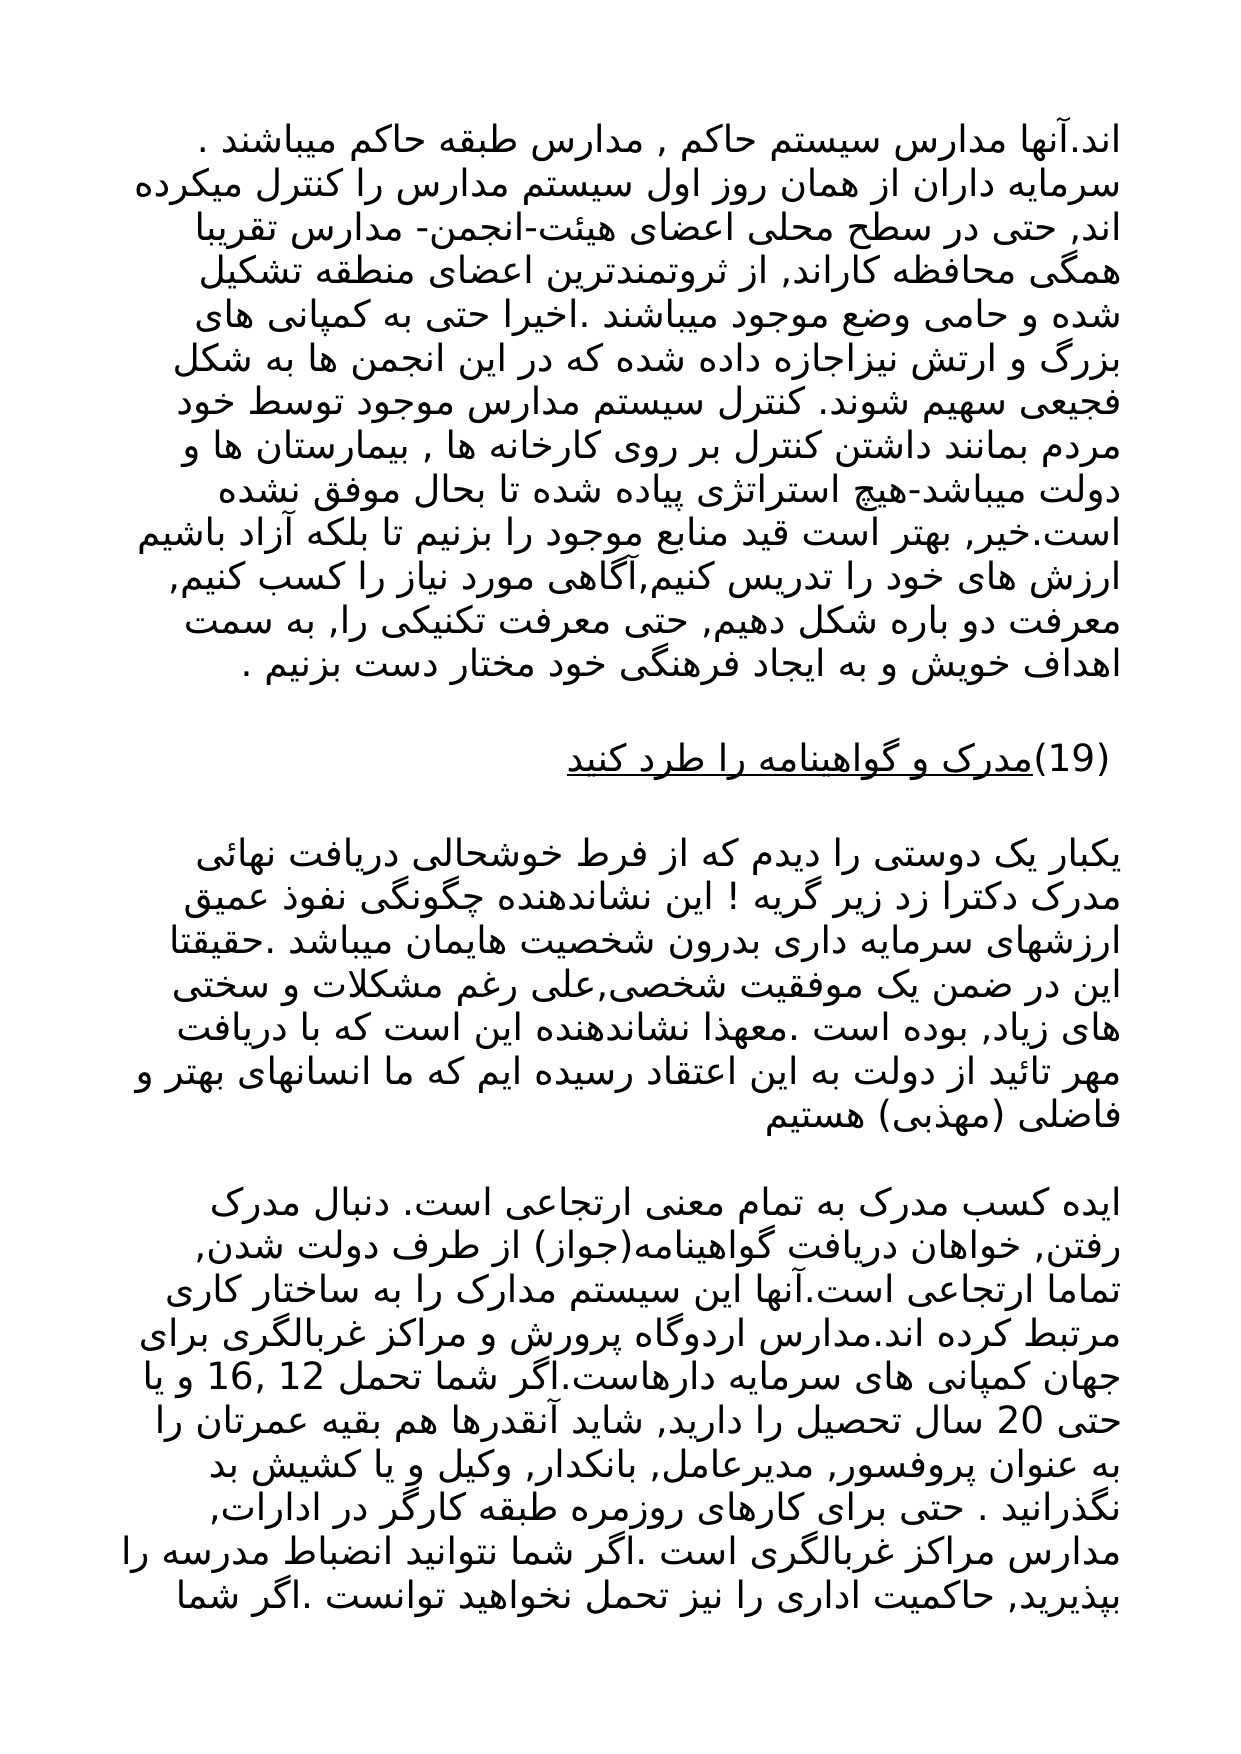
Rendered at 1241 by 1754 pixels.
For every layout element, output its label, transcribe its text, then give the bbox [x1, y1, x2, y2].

text (19)مدرک و گواهینامه را طرد کنید [118, 737, 1122, 780]
text شاید شما سئوال کنید که چرا ما از همه منابع "مدارس دولتی " از قبیل کتابخانه, محل ورزشی, استخر, اتاق های درس کامپیوتر, لوازم هنری, کارگاه ها, زمین های ورزشی دست بکشیم و تازه با زحمت دنبال عملا هیچ چیز در اتاق نشیمن مان بگردیم. بگذارید علتش را بگم. مدارس دولتی اصلا همگانی نیستند و هیچگاه نبوده اند.آنها مدارس سیستم حاکم , مدارس طبقه حاکم میباشند . سرمایه داران از همان روز اول سیستم مدارس را کنترل میکرده اند, حتی در سطح محلی اعضای هیئت-انجمن- مدارس تقریبا همگی محافظه کاراند, از ثروتمندترین اعضای منطقه تشکیل شده و حامی وضع موجود میباشند .اخیرا حتی به کمپانی های بزرگ و ارتش نیزاجازه داده شده که در این انجمن ها به شکل فجیعی سهیم شوند. کنترل سیستم مدارس موجود توسط خود مردم بمانند داشتن کنترل بر روی کارخانه ها , بیمارستان ها و دولت میباشد-هیچ استراتژی پیاده شده تا بحال موفق نشده است.خیر, بهتر است قید منابع موجود را بزنیم تا بلکه آزاد باشیم ارزش های خود را تدریس کنیم,آگاهی مورد نیاز را کسب کنیم, معرفت دو باره شکل دهیم, حتی معرفت تکنیکی را, به سمت اهداف خویش و به ایجاد فرهنگی خود مختار دست بزنیم . [118, 118, 1122, 686]
text یکبار یک دوستی را دیدم که از فرط خوشحالی دریافت نهائی مدرک دکترا زد زیر گریه ! این نشاندهنده چگونگی نفوذ عمیق ارزشهای سرمایه داری بدرون شخصیت هایمان میباشد .حقیقتا این در ضمن یک موفقیت شخصی,علی رغم مشکلات و سختی های زیاد, بوده است .معهذا نشاندهنده این است که با دریافت مهر تائید از دولت به این اعتقاد رسیده ایم که ما انسانهای بهتر و فاضلی (مهذبی) هستیم ایده کسب مدرک به تمام معنی ارتجاعی است. دنبال مدرک رفتن, خواهان دریافت گواهینامه(جواز) از طرف دولت شدن, تماما ارتجاعی است.آنها این سیستم مدارک را به ساختار کاری مرتبط کرده اند.مدارس اردوگاه پرورش و مراکز غربالگری برای جهان کمپانی های سرمایه دارهاست.اگر شما تحمل 12 ,16 و یا حتی 20 سال تحصیل را دارید, شاید آنقدرها هم بقیه عمرتان را به عنوان پروفسور, مدیرعامل, بانکدار, وکیل و یا کشیش بد نگذرانید . حتی برای کارهای روزمره طبقه کارگر در ادارات, مدارس مراکز غربالگری است .اگر شما نتوانید انضباط مدرسه را بپذیرید, حاکمیت اداری را نیز تحمل نخواهید توانست .اگر شما نتوانید نمره گرفتن, سرزنش, تنبیه و توهین شدن را در مدرسه تحمل کنید, همین ها را در محیط کار نیز پذیرا نخواهید شد . اگر ما برای بقا یافتن در بازار کار بدون برو برگرد نیاز به گرفتن مدرک داریم ,نمیبایستی بهرحال مفتخر به "دریافت مدرک" باشیم. مدارک را میبایستی همانا بمانند مالیات, به خدمت نظام رفتن, وظیفه شرکت در هیئت منصفه(ژوری), یا آزمایش مواد مخدر نگاه کرد : قوانین شاق تحمیل شده از طرف دولت, چیزی که میبایستی هر جا که شد از آن اجتناب ورزید و یا جائی که نمیشود به حداقل رساند. شاید برای این نصیحت کمی دیر باشد:سرمایه داران خود دارند مدارس را ترک میکنند و به اصطلاح آموزش و پرورش دولتی را, چرا که آنها دیگر نیاز زیادی به کارگران تحصیل کرده ندارند. آنها کاملا خوشحال خواهند شد که میلیاردها انسان در نادانی غرق شوند.مردم اینجوری ضعیف ترند . پس نفی مدارس از طرف ما میبایستی شدیدا با اراده ای آهنین برای کسب معرفت, مهارت و تبدیل شدن به انسانهائی با تحصیلات عالی توام باشد. ما اینکار را میبایستی توسط خودمان, با دوستانمان,همسایه هامان , و رفقایمان به سرانجام رسانیم. (20)خط فکری- باب روز- تقسیم معرفت اجتماعی را نفی کنید حدود یک صد سال پیش,عمدتا در جواب به جنبش خیلی قوی کارگری و فرهنگی شدیدا رادیکال, محافظه کاران در اروپا شروع به بسته بندی معرفت اجتماعی به رشته های گوناگون کردند, که خیلی زود به عنوان دانشکده ها و بعد هم به عنوان حرفه و کار در بازار کار نهادی شدند. رشته های اصلی اقتصاد, علوم سیاسی و جامعه شناسی بودند. همینطور تاریخ کاملا به عنوان یک رشته تخصصی و محدود تقسیم شد. فلسفه نیز لیکن. روانشناسی زودترها جدا شده بود. مردم شناسی به آنها اضافه شد.هیچگونه توجیهی برای هیچکدام از اینها وجود ندارد بطور مثال چیزی به اسم اقتصاد وجود ندارد.اما همچون ادعائی به عقل افراد دوران حاضر احمقانه می آید. کاری که محافظه کاران موفق به انجامش شده اند اینست که شیوه دیگر نگاه کردن به زندگی بشر را, که از مباحث کاملا متفاوتی برای نقد رادیکال تمدن سرمایه داری استفاده میکند, به تمام معنی در هم کوبند.این تقسیم بندیهای دروغین/کاذب در حال حاضر بزرگترین موانع درک جهانی که در آن زندگی میکنیم است. (21)به دانشگاه نروید بخاطرتمامی دلایلی که در بالا آوردیم , رفتن به دانشگاه دید باطلی است .هیچکس شما را مجبور نمیکند.پس نروید.این سالها را میتوانید در جائی دیگر به استفاده بهتری برسانید. اصلا معنی نمی دهد که اختیارا 2 ,4 ,5 یا 8 سال دیگری به آنها دهیم که مورد ستم مان قرار دهند و له و لورده مان کنند . ***************************************************** (1)Urban Ghettos / (2) Mace / (3) Upward mobility _____________________________________________ شانزده مورد دیگر مانده.....ادامه تا روزی دگر [118, 831, 1122, 1617]
